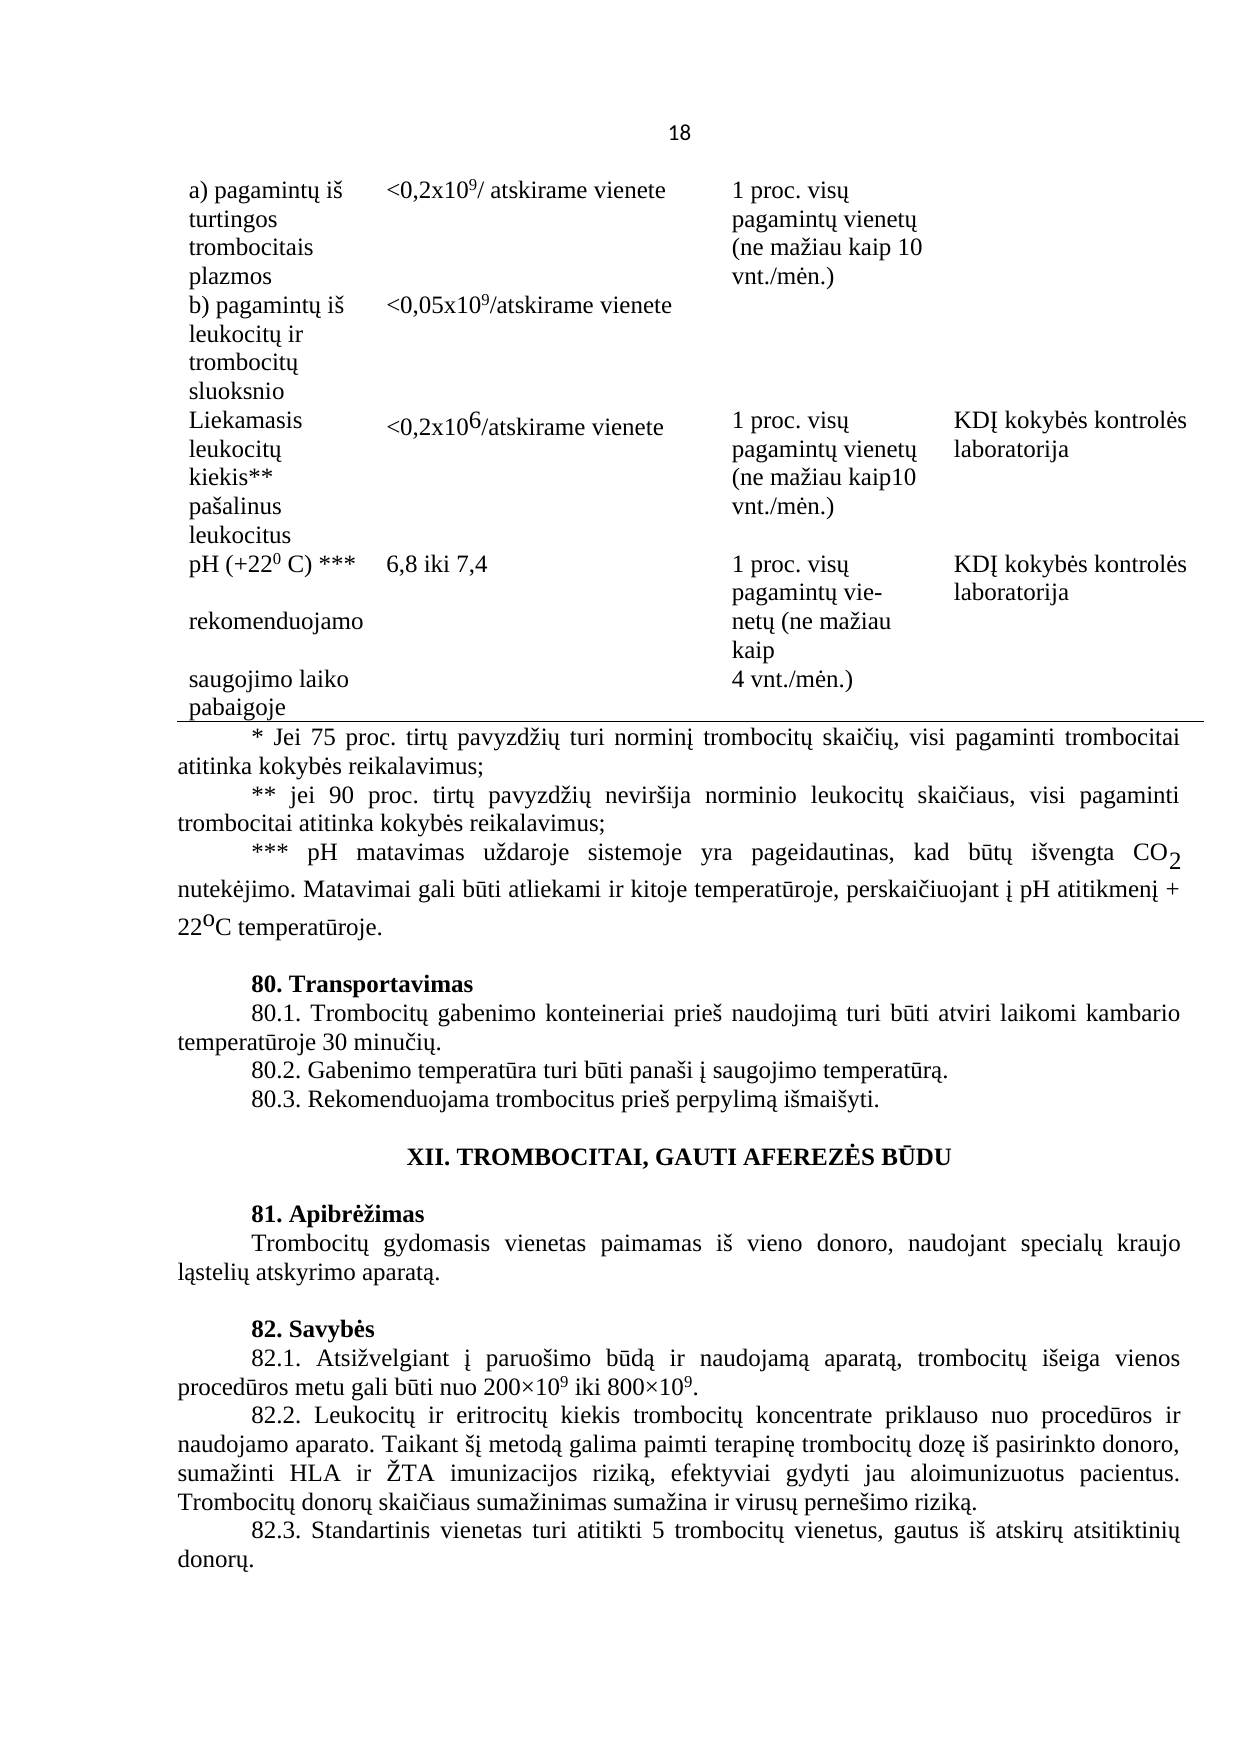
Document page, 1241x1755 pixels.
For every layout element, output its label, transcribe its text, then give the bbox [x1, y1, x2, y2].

table_cell [943, 664, 1204, 692]
table_cell [943, 606, 1204, 664]
table_cell <0,2x109/ atskirame vienete [375, 175, 720, 290]
table_cell [943, 175, 1204, 290]
text XII. TROMBOCITAI, GAUTI AFEREZĖS BŪDU [177, 1142, 1181, 1171]
text 80.2. Gabenimo temperatūra turi būti panaši į saugojimo temperatūrą. [177, 1056, 1181, 1084]
table_cell [943, 693, 1204, 721]
table_cell pabaigoje [177, 693, 375, 721]
text 82.3. Standartinis vienetas turi atitikti 5 trombocitų vienetus, gautus iš atskirų atsitiktinių donorų. [177, 1516, 1181, 1573]
table_cell 6,8 iki 7,4 [375, 549, 720, 606]
text *** pH matavimas uždaroje sistemoje yra pageidautinas, kad būtų išvengta CO2 nutekėjimo. Matavimai gali būti atliekami ir kitoje temperatūroje, perskaičiuojant į pH atitikmenį + 22oC temperatūroje. [177, 837, 1181, 941]
table_cell 1 proc. visų pagamintų vienetų (ne mažiau kaip10 vnt./mėn.) [720, 405, 942, 549]
table_cell [720, 290, 942, 405]
table_cell pH (+220 C) *** [177, 549, 375, 606]
table_cell netų (ne mažiau kaip [720, 606, 942, 664]
table_cell rekomenduojamo [177, 606, 375, 664]
table_cell 1 proc. visų pagamintų vienetų (ne mažiau kaip 10 vnt./mėn.) [720, 175, 942, 290]
text 82.1. Atsižvelgiant į paruošimo būdą ir naudojamą aparatą, trombocitų išeiga vienos procedūros metu gali būti nuo 200×109 iki 800×109. [177, 1343, 1181, 1401]
text Trombocitų gydomasis vienetas paimamas iš vieno donoro, naudojant specialų kraujo ląstelių atskyrimo aparatą. [177, 1228, 1181, 1286]
text 80.3. Rekomenduojama trombocitus prieš perpylimą išmaišyti. [177, 1084, 1181, 1113]
text 81. Apibrėžimas [177, 1199, 1181, 1228]
table_cell [375, 606, 720, 664]
text ** jei 90 proc. tirtų pavyzdžių neviršija norminio leukocitų skaičiaus, visi pagaminti trombocitai atitinka kokybės reikalavimus; [177, 780, 1181, 837]
table_cell [375, 693, 720, 721]
table_cell saugojimo laiko [177, 664, 375, 692]
table_cell b) pagamintų iš leukocitų ir trombocitų sluoksnio [177, 290, 375, 405]
table_cell 1 proc. visų pagamintų vie- [720, 549, 942, 606]
text * Jei 75 proc. tirtų pavyzdžių turi norminį trombocitų skaičių, visi pagaminti trombocitai atitinka kokybės reikalavimus; [177, 722, 1181, 780]
table_cell [720, 693, 942, 721]
table_cell [375, 664, 720, 692]
text 80.1. Trombocitų gabenimo konteineriai prieš naudojimą turi būti atviri laikomi kambario temperatūroje 30 minučių. [177, 998, 1181, 1056]
table_cell <0,05x109/atskirame vienete [375, 290, 720, 405]
table_cell a) pagamintų iš turtingos trombocitais plazmos [177, 175, 375, 290]
table_cell [943, 290, 1204, 405]
table_cell KDĮ kokybės kontrolės laboratorija [943, 549, 1204, 606]
table_cell KDĮ kokybės kontrolės laboratorija [943, 405, 1204, 549]
table_cell <0,2x106/atskirame vienete [375, 405, 720, 549]
table_cell 4 vnt./mėn.) [720, 664, 942, 692]
text 82.2. Leukocitų ir eritrocitų kiekis trombocitų koncentrate priklauso nuo procedūros ir naudojamo aparato. Taikant šį metodą galima paimti terapinę trombocitų dozę iš pasirinkto donoro, sumažinti HLA ir ŽTA imunizacijos riziką, efektyviai gydyti jau aloimunizuotus pacientus. Trombocitų donorų skaičiaus sumažinimas sumažina ir virusų pernešimo riziką. [177, 1401, 1181, 1516]
table_cell Liekamasis leukocitų kiekis** pašalinus leukocitus [177, 405, 375, 549]
text 82. Savybės [177, 1314, 1181, 1343]
text 80. Transportavimas [177, 969, 1181, 998]
